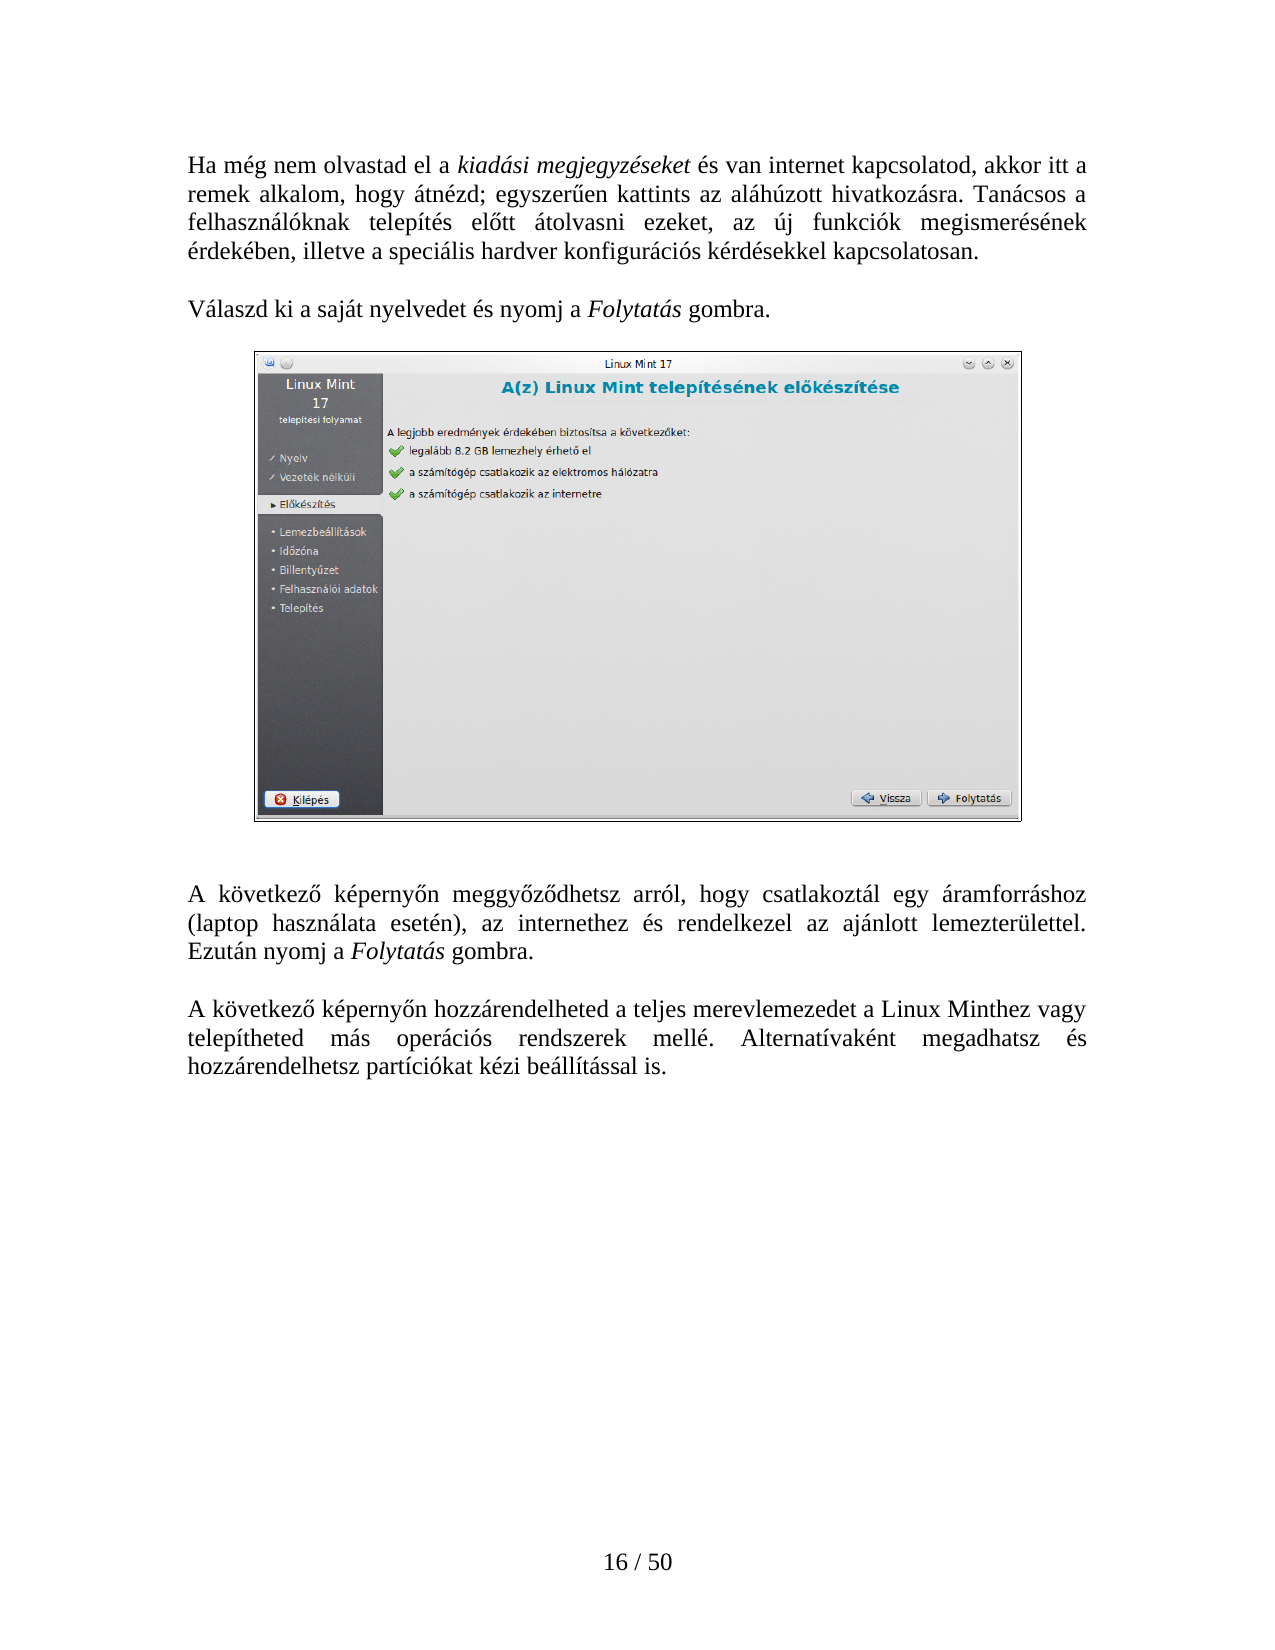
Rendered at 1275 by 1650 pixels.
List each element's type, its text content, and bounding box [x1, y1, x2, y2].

text A következő képernyőn meggyőződhetsz arról, hogy csatlakoztál egy áramforráshoz (laptop használata esetén), az internethez és rendelkezel az ajánlott lemezterülettel. Ezután nyomj a Folytatás gombra. [187, 879, 1087, 965]
picture [256, 354, 1019, 819]
text A következő képernyőn hozzárendelheted a teljes merevlemezedet a Linux Minthez vagy telepítheted más operációs rendszerek mellé. Alternatívaként megadhatsz és hozzárendelhetsz partíciókat kézi beállítással is. [187, 994, 1087, 1080]
text Válaszd ki a saját nyelvedet és nyomj a Folytatás gombra. [187, 294, 1087, 322]
